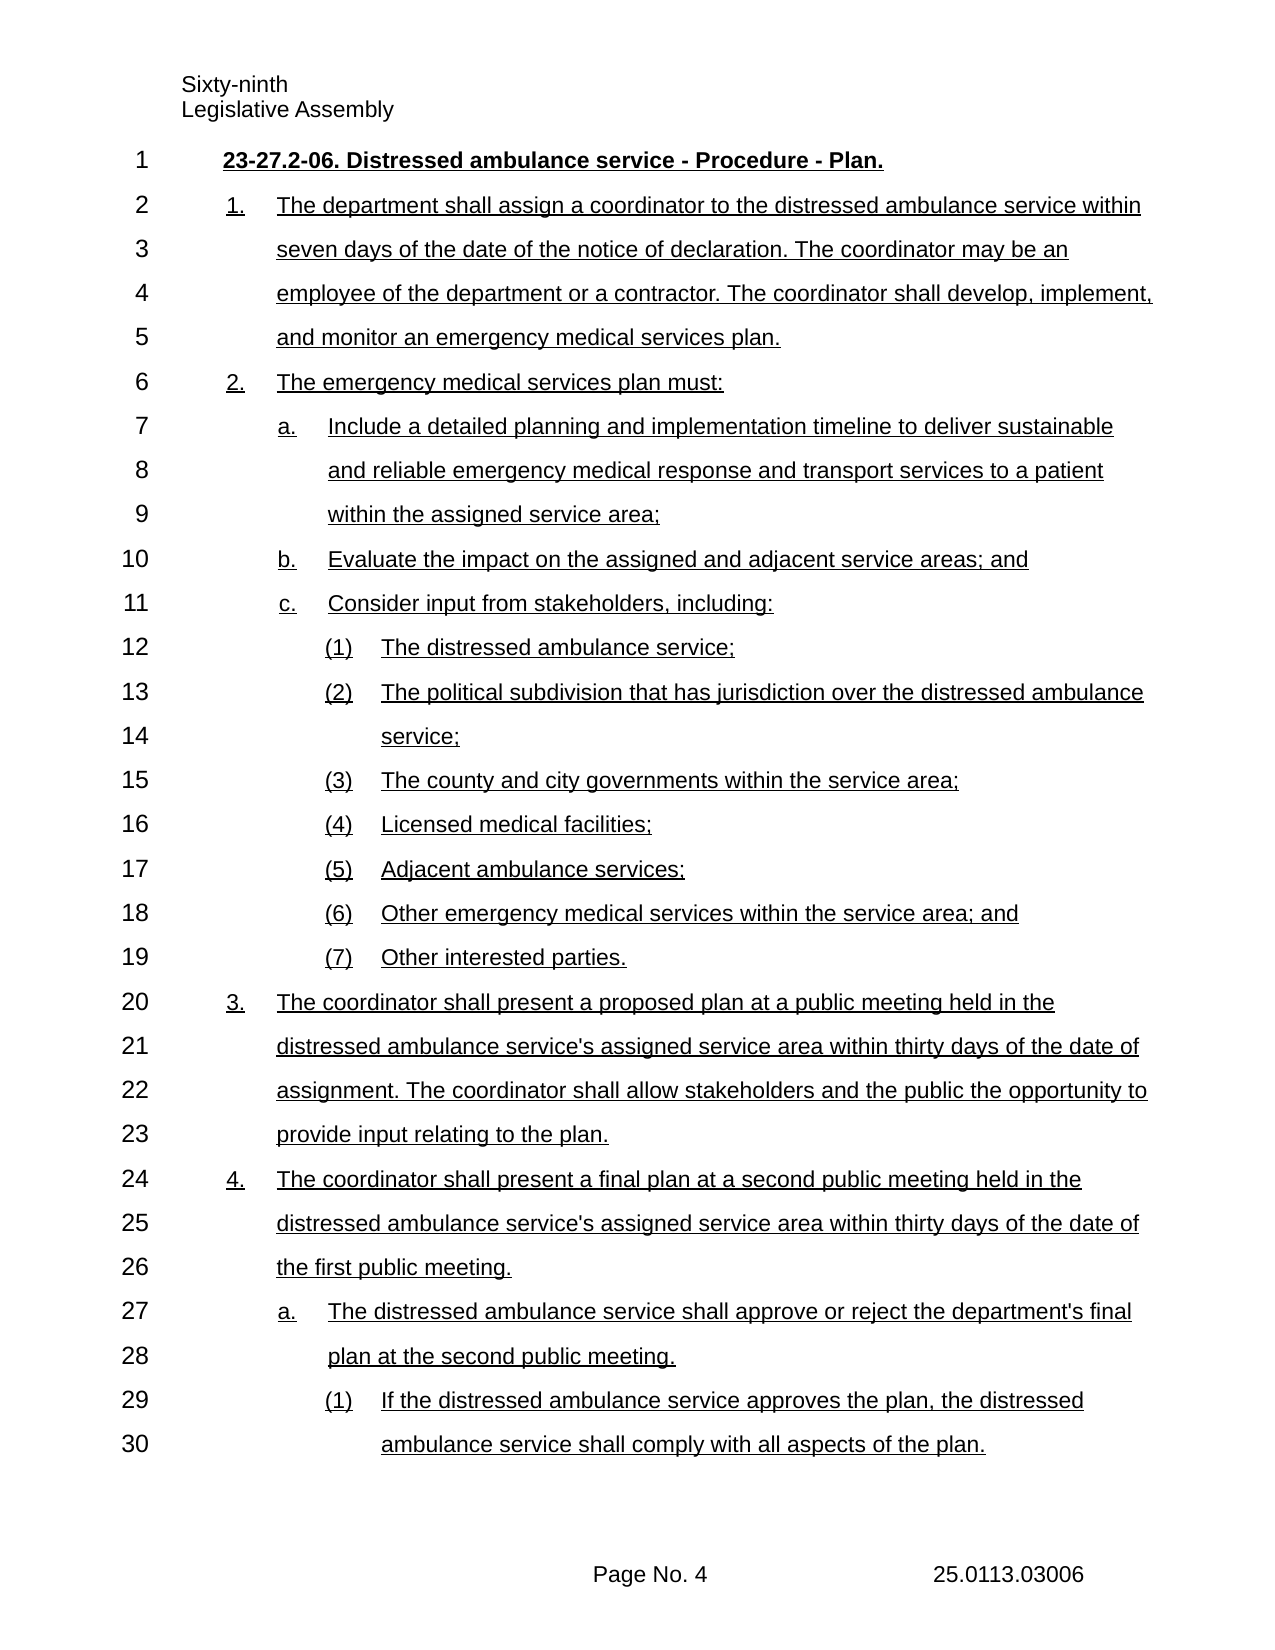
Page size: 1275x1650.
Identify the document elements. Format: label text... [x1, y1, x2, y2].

text (1) If the distressed ambulance service approves the plan, the distressed ambulance service shall comply with all aspects of the plan. [181, 1373, 1154, 1461]
text a. The distressed ambulance service shall approve or reject the department's final plan at the second public meeting. [181, 1284, 1154, 1373]
text (1) The distressed ambulance service; [181, 620, 1154, 664]
text (3) The county and city governments within the service area; [181, 753, 1154, 797]
text 2. The emergency medical services plan must: [181, 355, 1154, 399]
text 1. The department shall assign a coordinator to the distressed ambulance service within seven days of the date of the notice of declaration. The coordinator may be an employee of the department or a contractor. The coordinator shall develop, implement, and monitor an emergency medical services plan. [181, 178, 1154, 355]
text c. Consider input from stakeholders, including: [181, 576, 1154, 620]
text (6) Other emergency medical services within the service area; and [181, 886, 1154, 930]
subtitle 23-27.2-06. Distressed ambulance service ‑ Procedure ‑ Plan. [181, 133, 1154, 178]
text 4. The coordinator shall present a final plan at a second public meeting held in the distressed ambulance service's assigned service area within thirty days of the date of the first public meeting. [181, 1152, 1154, 1284]
text (5) Adjacent ambulance services; [181, 842, 1154, 886]
text b. Evaluate the impact on the assigned and adjacent service areas; and [181, 532, 1154, 576]
text (4) Licensed medical facilities; [181, 797, 1154, 842]
text a. Include a detailed planning and implementation timeline to deliver sustainable and reliable emergency medical response and transport services to a patient within the assigned service area; [181, 399, 1154, 532]
text 3. The coordinator shall present a proposed plan at a public meeting held in the distressed ambulance service's assigned service area within thirty days of the date of assignment. The coordinator shall allow stakeholders and the public the opportunity to provide input relating to the plan. [181, 974, 1154, 1152]
text (2) The political subdivision that has jurisdiction over the distressed ambulance service; [181, 664, 1154, 753]
text (7) Other interested parties. [181, 930, 1154, 974]
